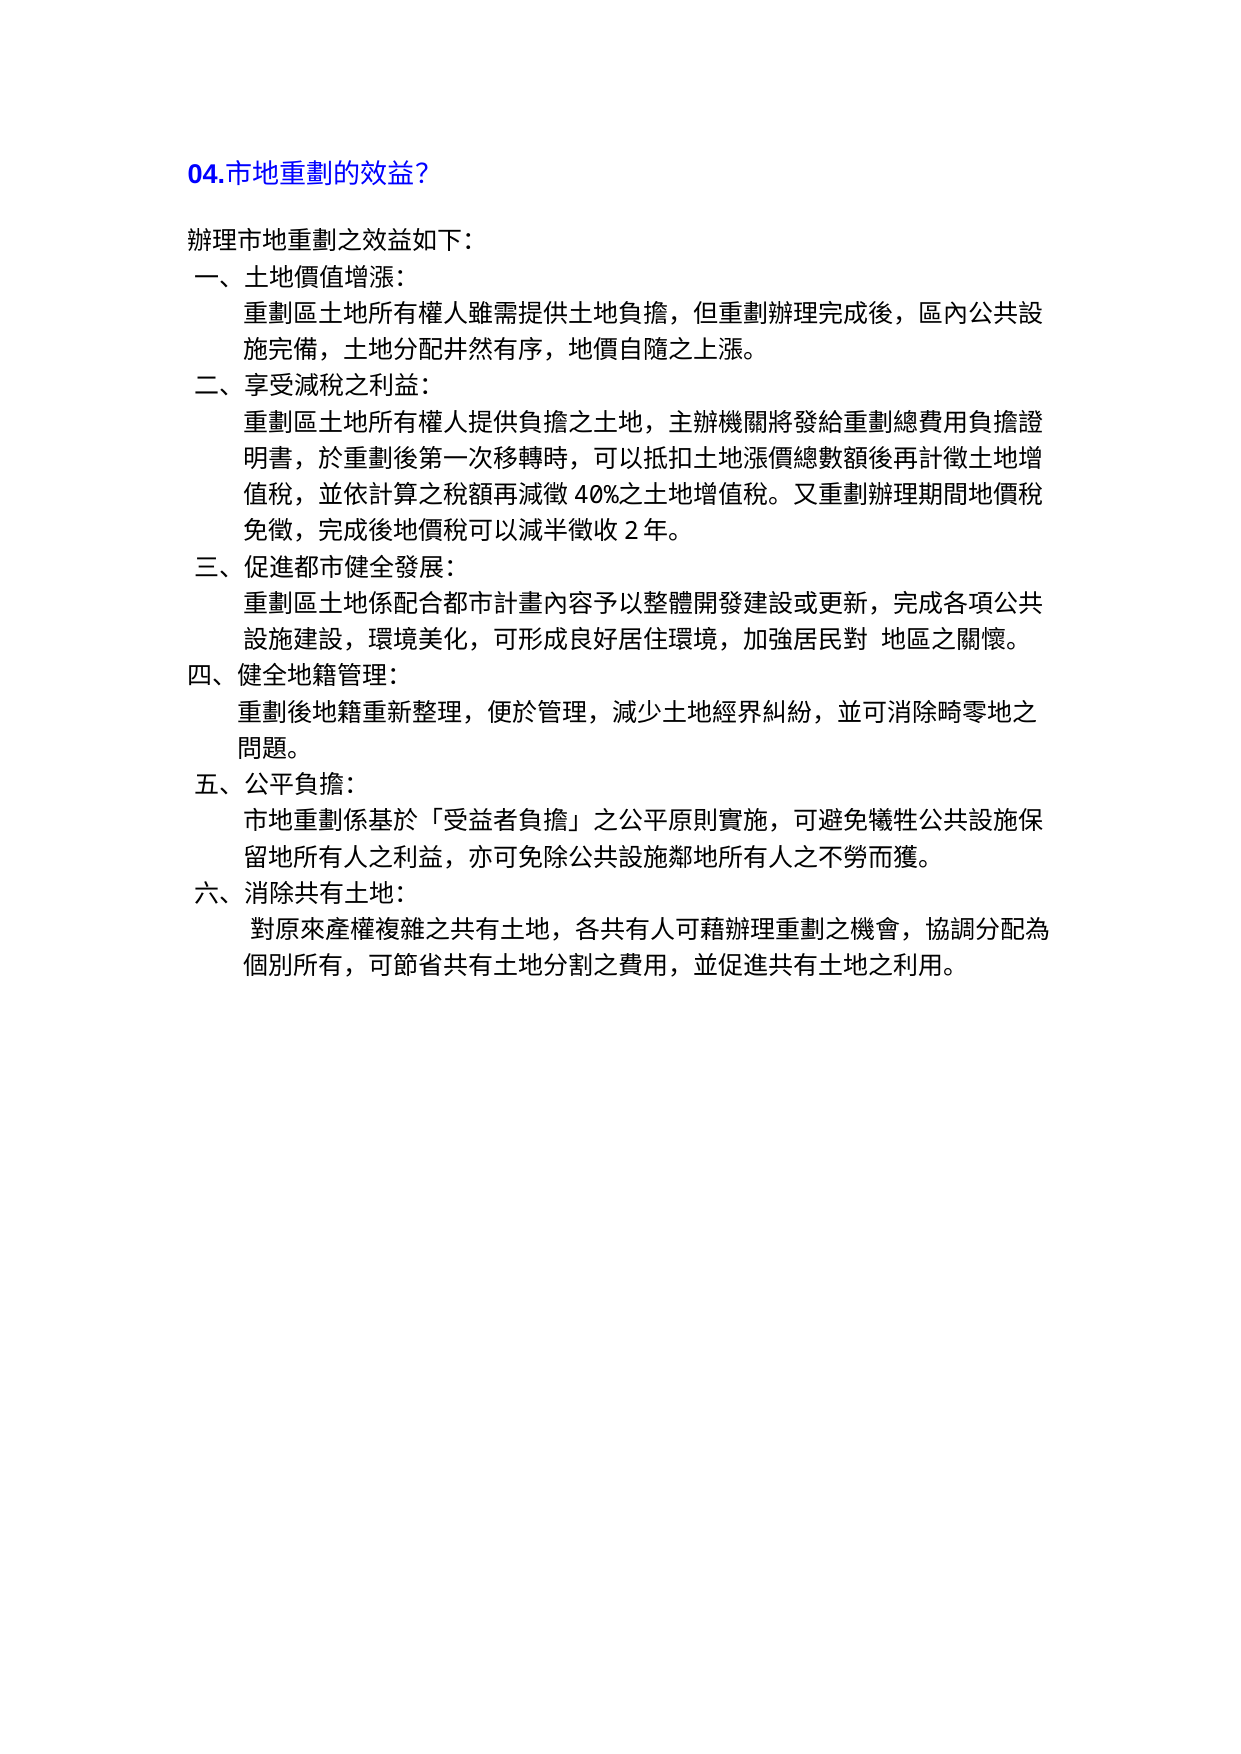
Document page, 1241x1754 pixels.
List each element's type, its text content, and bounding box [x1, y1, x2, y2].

text 辦理市地重劃之效益如下： [187, 221, 1053, 257]
text 二、享受減稅之利益： [187, 366, 1053, 379]
text 一、土地價值增漲： [187, 257, 1053, 293]
text 重劃區土地所有權人雖需提供土地負擔，但重劃辦理完成後，區內公共設施完備，土地分配井然有序，地價自隨之上漲。 [244, 293, 1053, 366]
text 04.市地重劃的效益？ [187, 150, 1053, 192]
